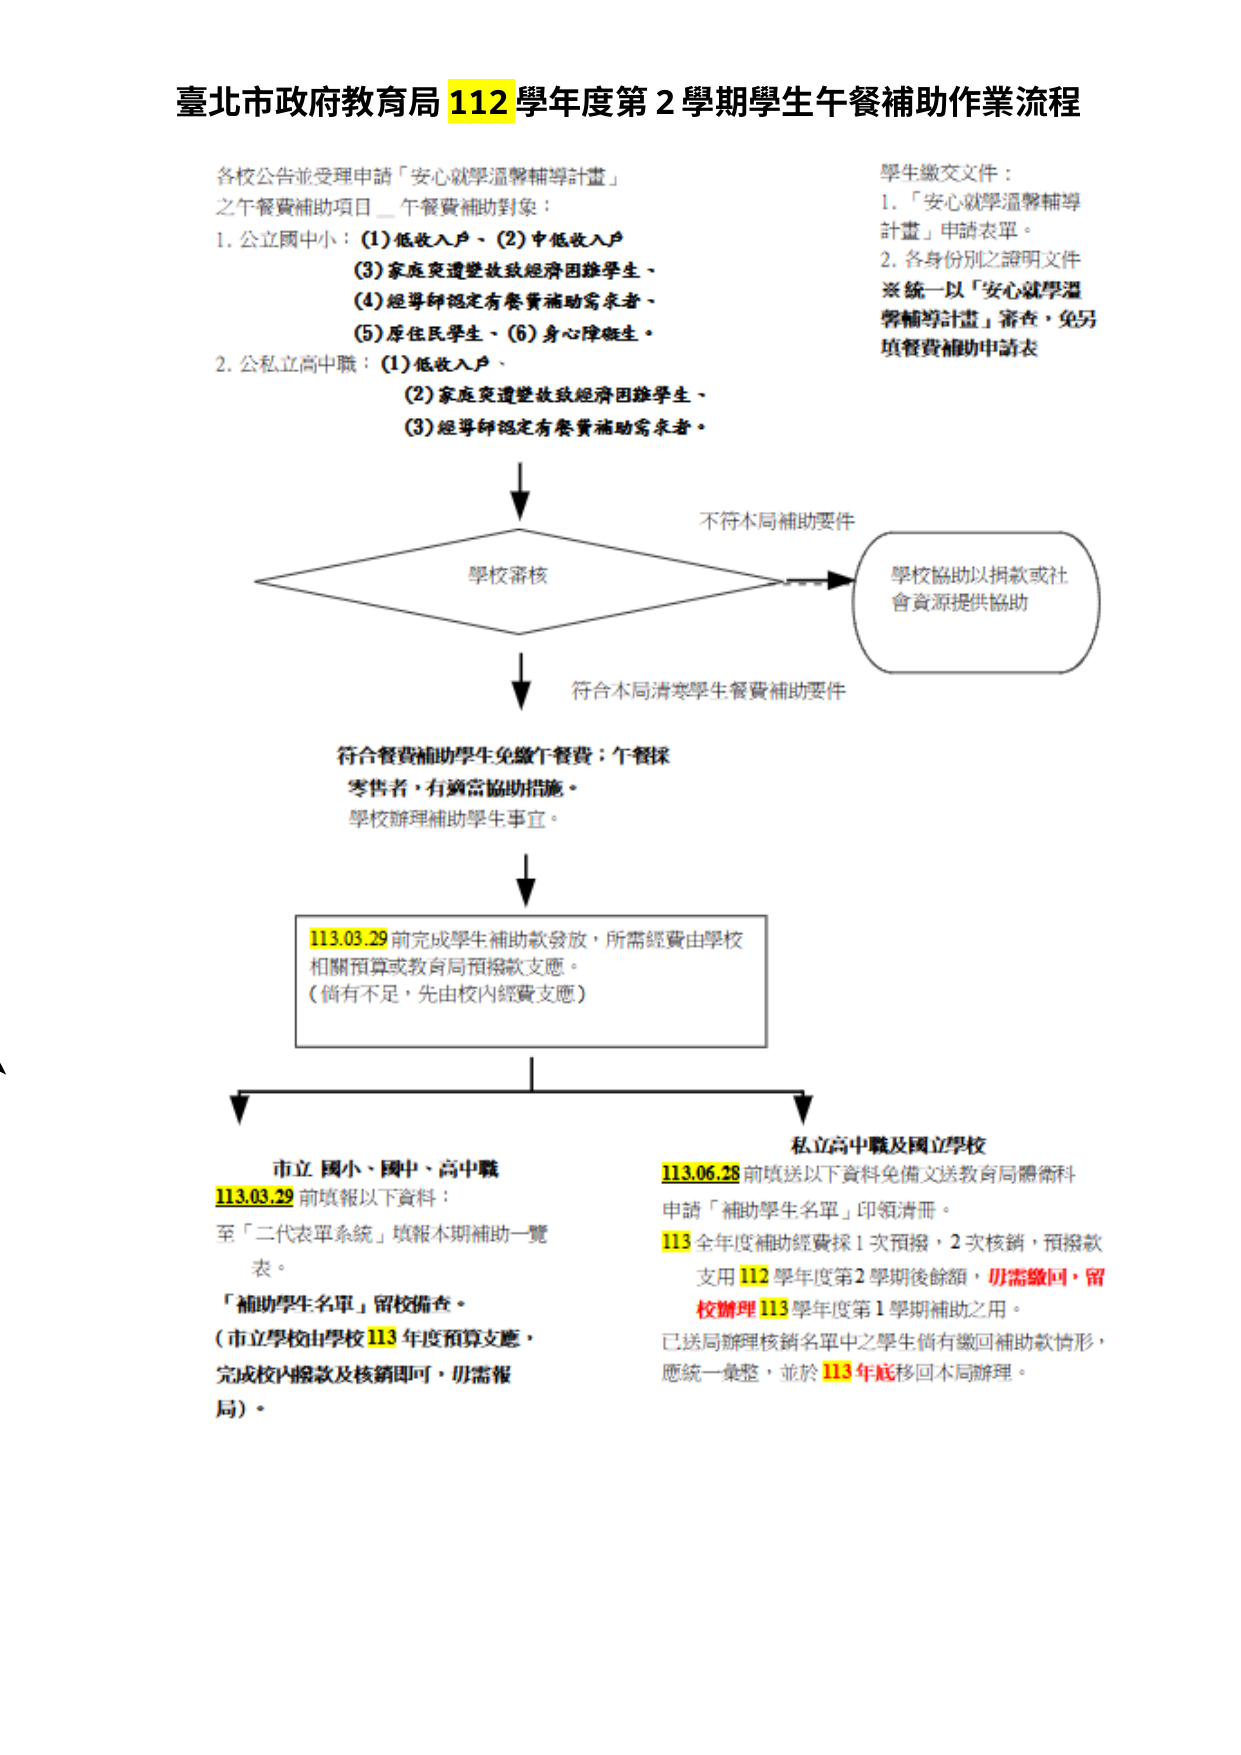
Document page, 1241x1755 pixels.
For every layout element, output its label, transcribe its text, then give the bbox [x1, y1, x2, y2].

picture [150, 123, 1139, 1433]
text 臺北市政府教育局112學年度第2學期學生午餐補助作業流程 [131, 58, 1125, 121]
